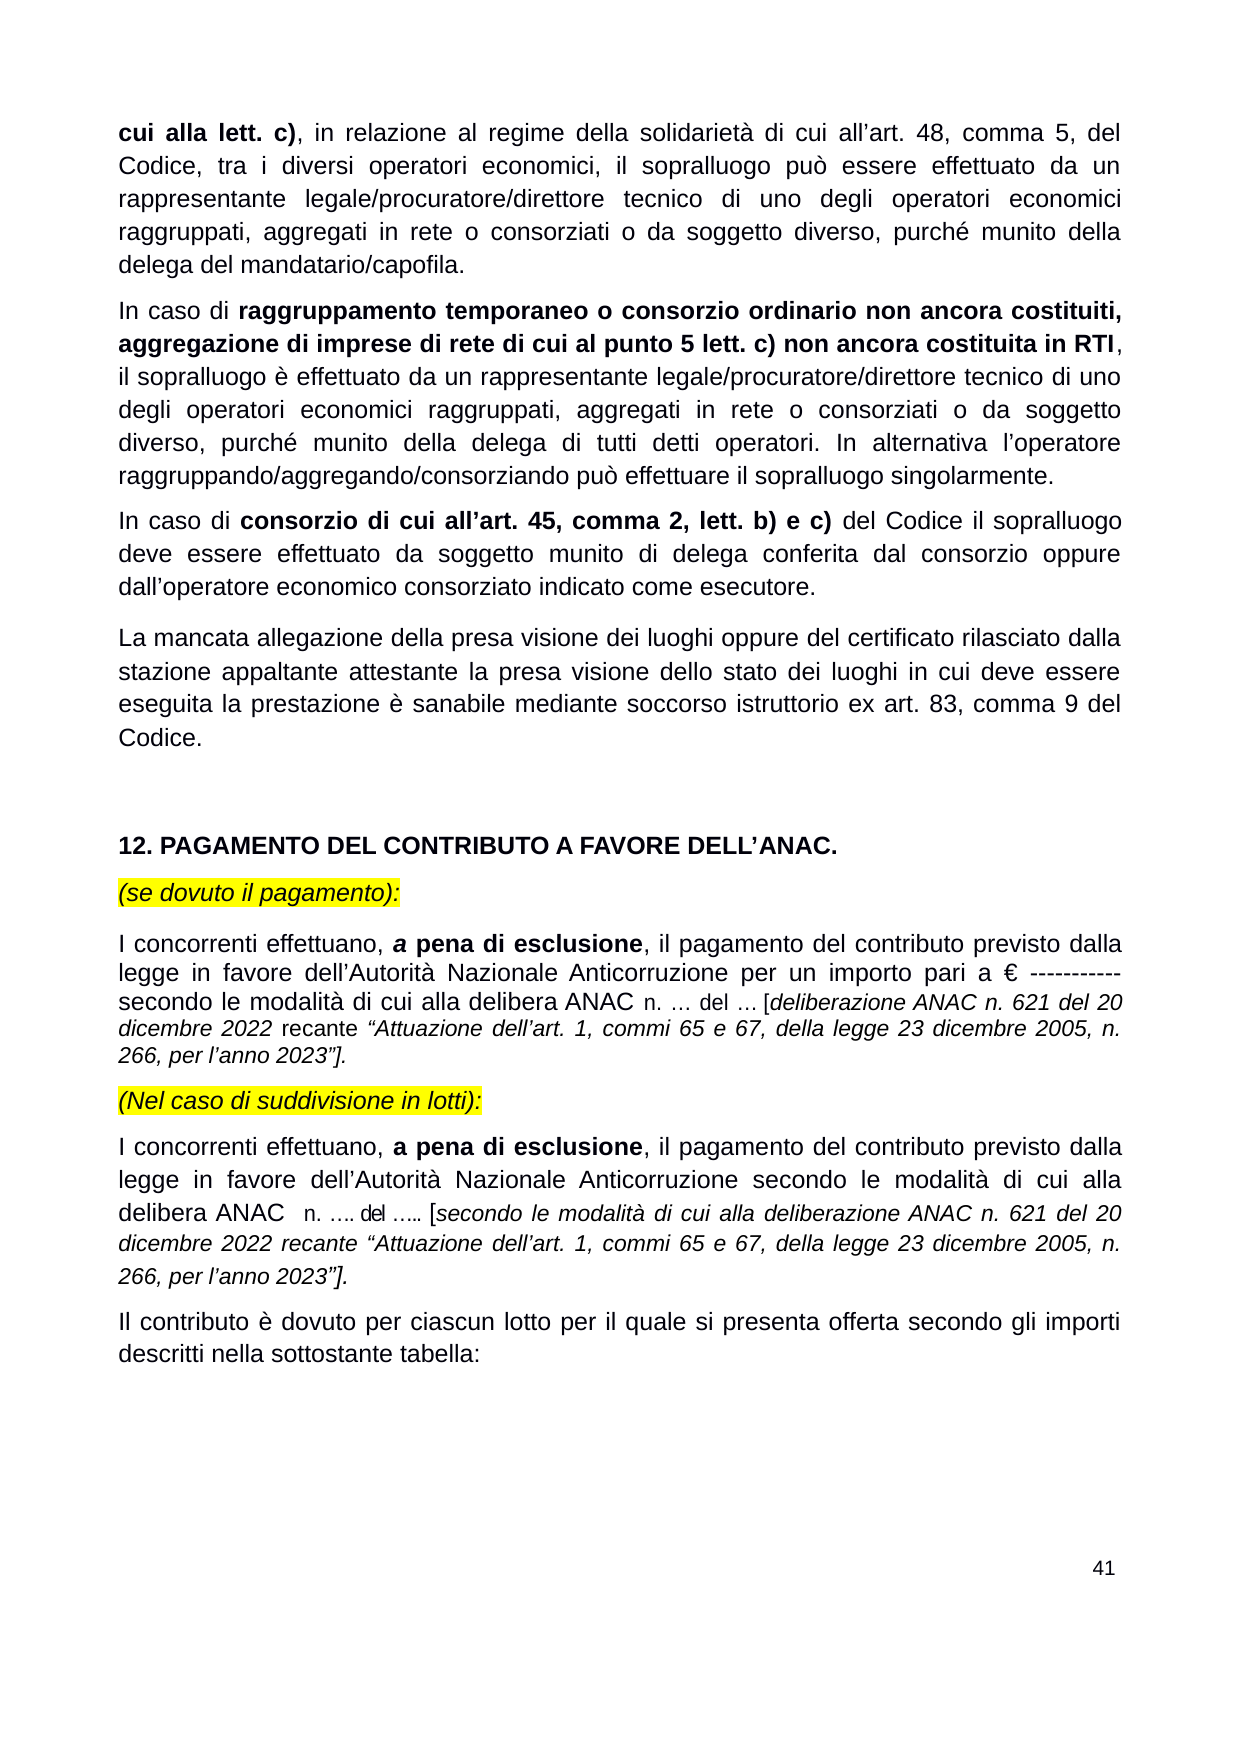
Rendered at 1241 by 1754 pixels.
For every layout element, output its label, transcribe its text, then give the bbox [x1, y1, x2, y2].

text (Nel caso di suddivisione in lotti): [118, 1086, 1123, 1115]
text In caso di raggruppamento temporaneo o consorzio ordinario non ancora costituiti, aggregazione di imprese di rete di cui al punto 5 lett. c) non ancora costituita in RTI, il sopralluogo è effettuato da un rappresentante legale/procuratore/direttore tecnico di uno degli operatori economici raggruppati, aggregati in rete o consorziati o da soggetto diverso, purché munito della delega di tutti detti operatori. In alternativa l’operatore raggruppando/aggregando/consorziando può effettuare il sopralluogo singolarmente. [118, 296, 1123, 489]
text I concorrenti effettuano, a pena di esclusione, il pagamento del contributo previsto dalla legge in favore dell’Autorità Nazionale Anticorruzione secondo le modalità di cui alla delibera ANAC n. …. del ….. [secondo le modalità di cui alla deliberazione ANAC n. 621 del 20 dicembre 2022 recante “Attuazione dell’art. 1, commi 65 e 67, della legge 23 dicembre 2005, n. 266, per l’anno 2023”]. [118, 1132, 1123, 1290]
text In caso di consorzio di cui all’art. 45, comma 2, lett. b) e c) del Codice il sopralluogo deve essere effettuato da soggetto munito di delega conferita dal consorzio oppure dall’operatore economico consorziato indicato come esecutore. [118, 506, 1123, 601]
text Il contributo è dovuto per ciascun lotto per il quale si presenta offerta secondo gli importi descritti nella sottostante tabella: [118, 1306, 1123, 1368]
text (se dovuto il pagamento): [118, 878, 1123, 907]
text La mancata allegazione della presa visione dei luoghi oppure del certificato rilasciato dalla stazione appaltante attestante la presa visione dello stato dei luoghi in cui deve essere eseguita la prestazione è sanabile mediante soccorso istruttorio ex art. 83, comma 9 del Codice. [118, 623, 1123, 751]
text I concorrenti effettuano, a pena di esclusione, il pagamento del contributo previsto dalla legge in favore dell’Autorità Nazionale Anticorruzione per un importo pari a € ----------- secondo le modalità di cui alla delibera ANAC n. … del … [deliberazione ANAC n. 621 del 20 dicembre 2022 recante “Attuazione dell’art. 1, commi 65 e 67, della legge 23 dicembre 2005, n. 266, per l’anno 2023”]. [118, 929, 1123, 1068]
text cui alla lett. c), in relazione al regime della solidarietà di cui all’art. 48, comma 5, del Codice, tra i diversi operatori economici, il sopralluogo può essere effettuato da un rappresentante legale/procuratore/direttore tecnico di uno degli operatori economici raggruppati, aggregati in rete o consorziati o da soggetto diverso, purché munito della delega del mandatario/capofila. [118, 118, 1123, 279]
subtitle 12. PAGAMENTO DEL CONTRIBUTO A FAVORE DELL’ANAC. [118, 831, 1123, 860]
